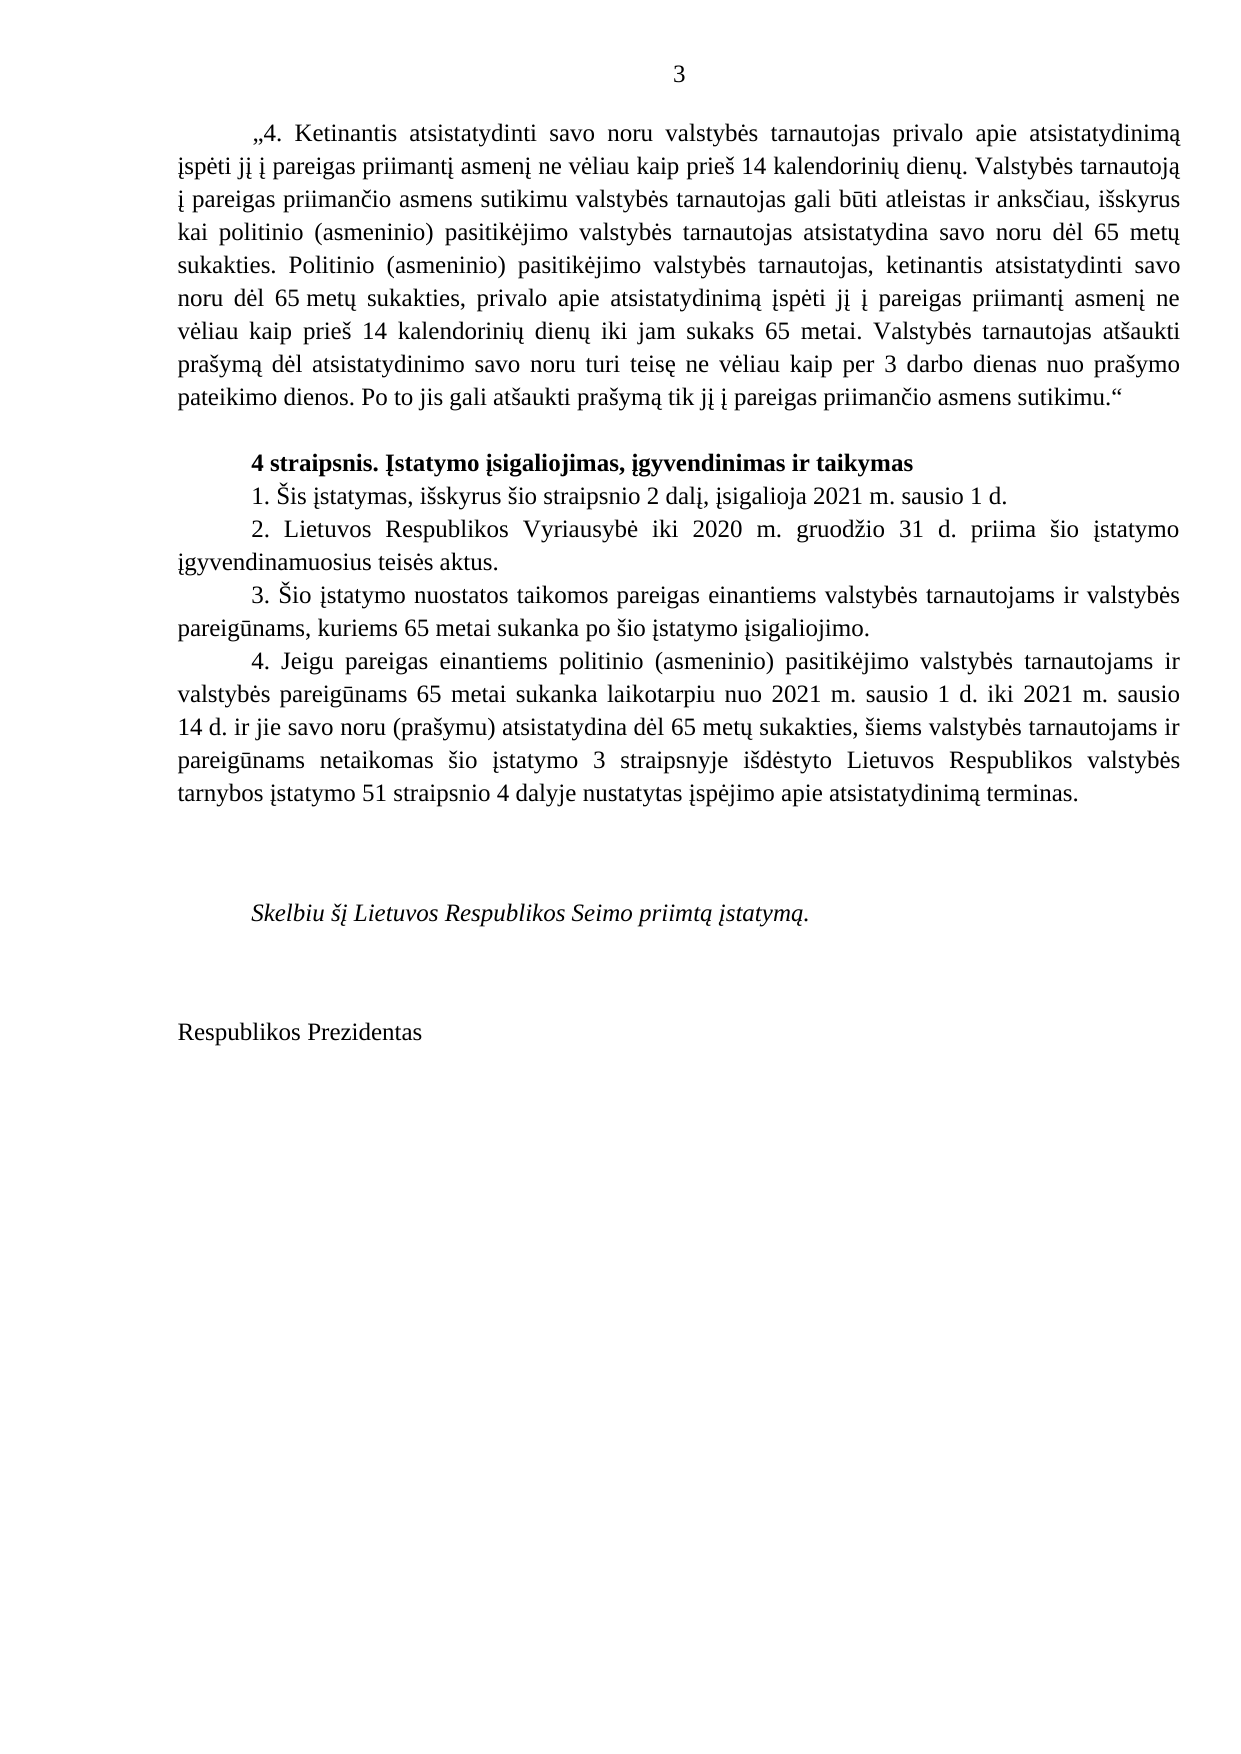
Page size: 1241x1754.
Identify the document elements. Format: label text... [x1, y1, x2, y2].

text Respublikos Prezidentas [177, 1017, 1181, 1046]
text Skelbiu šį Lietuvos Respublikos Seimo priimtą įstatymą. [177, 898, 1181, 927]
text 1. Šis įstatymas, išskyrus šio straipsnio 2 dalį, įsigalioja 2021 m. sausio 1 d. [177, 481, 1181, 510]
text 3. Šio įstatymo nuostatos taikomos pareigas einantiems valstybės tarnautojams ir valstybės pareigūnams, kuriems 65 metai sukanka po šio įstatymo įsigaliojimo. [177, 580, 1181, 642]
text „4. Ketinantis atsistatydinti savo noru valstybės tarnautojas privalo apie atsistatydinimą įspėti jį į pareigas priimantį asmenį ne vėliau kaip prieš 14 kalendorinių dienų. Valstybės tarnautoją į pareigas priimančio asmens sutikimu valstybės tarnautojas gali būti atleistas ir anksčiau, išskyrus kai politinio (asmeninio) pasitikėjimo valstybės tarnautojas atsistatydina savo noru dėl 65 metų sukakties. Politinio (asmeninio) pasitikėjimo valstybės tarnautojas, ketinantis atsistatydinti savo noru dėl 65 metų sukakties, privalo apie atsistatydinimą įspėti jį į pareigas priimantį asmenį ne vėliau kaip prieš 14 kalendorinių dienų iki jam sukaks 65 metai. Valstybės tarnautojas atšaukti prašymą dėl atsistatydinimo savo noru turi teisę ne vėliau kaip per 3 darbo dienas nuo prašymo pateikimo dienos. Po to jis gali atšaukti prašymą tik jį į pareigas priimančio asmens sutikimu.“ [177, 118, 1181, 411]
text 4. Jeigu pareigas einantiems politinio (asmeninio) pasitikėjimo valstybės tarnautojams ir valstybės pareigūnams 65 metai sukanka laikotarpiu nuo 2021 m. sausio 1 d. iki 2021 m. sausio 14 d. ir jie savo noru (prašymu) atsistatydina dėl 65 metų sukakties, šiems valstybės tarnautojams ir pareigūnams netaikomas šio įstatymo 3 straipsnyje išdėstyto Lietuvos Respublikos valstybės tarnybos įstatymo 51 straipsnio 4 dalyje nustatytas įspėjimo apie atsistatydinimą terminas. [177, 646, 1181, 807]
text 2. Lietuvos Respublikos Vyriausybė iki 2020 m. gruodžio 31 d. priima šio įstatymo įgyvendinamuosius teisės aktus. [177, 514, 1181, 576]
text 4 straipsnis. Įstatymo įsigaliojimas, įgyvendinimas ir taikymas [177, 448, 1181, 477]
